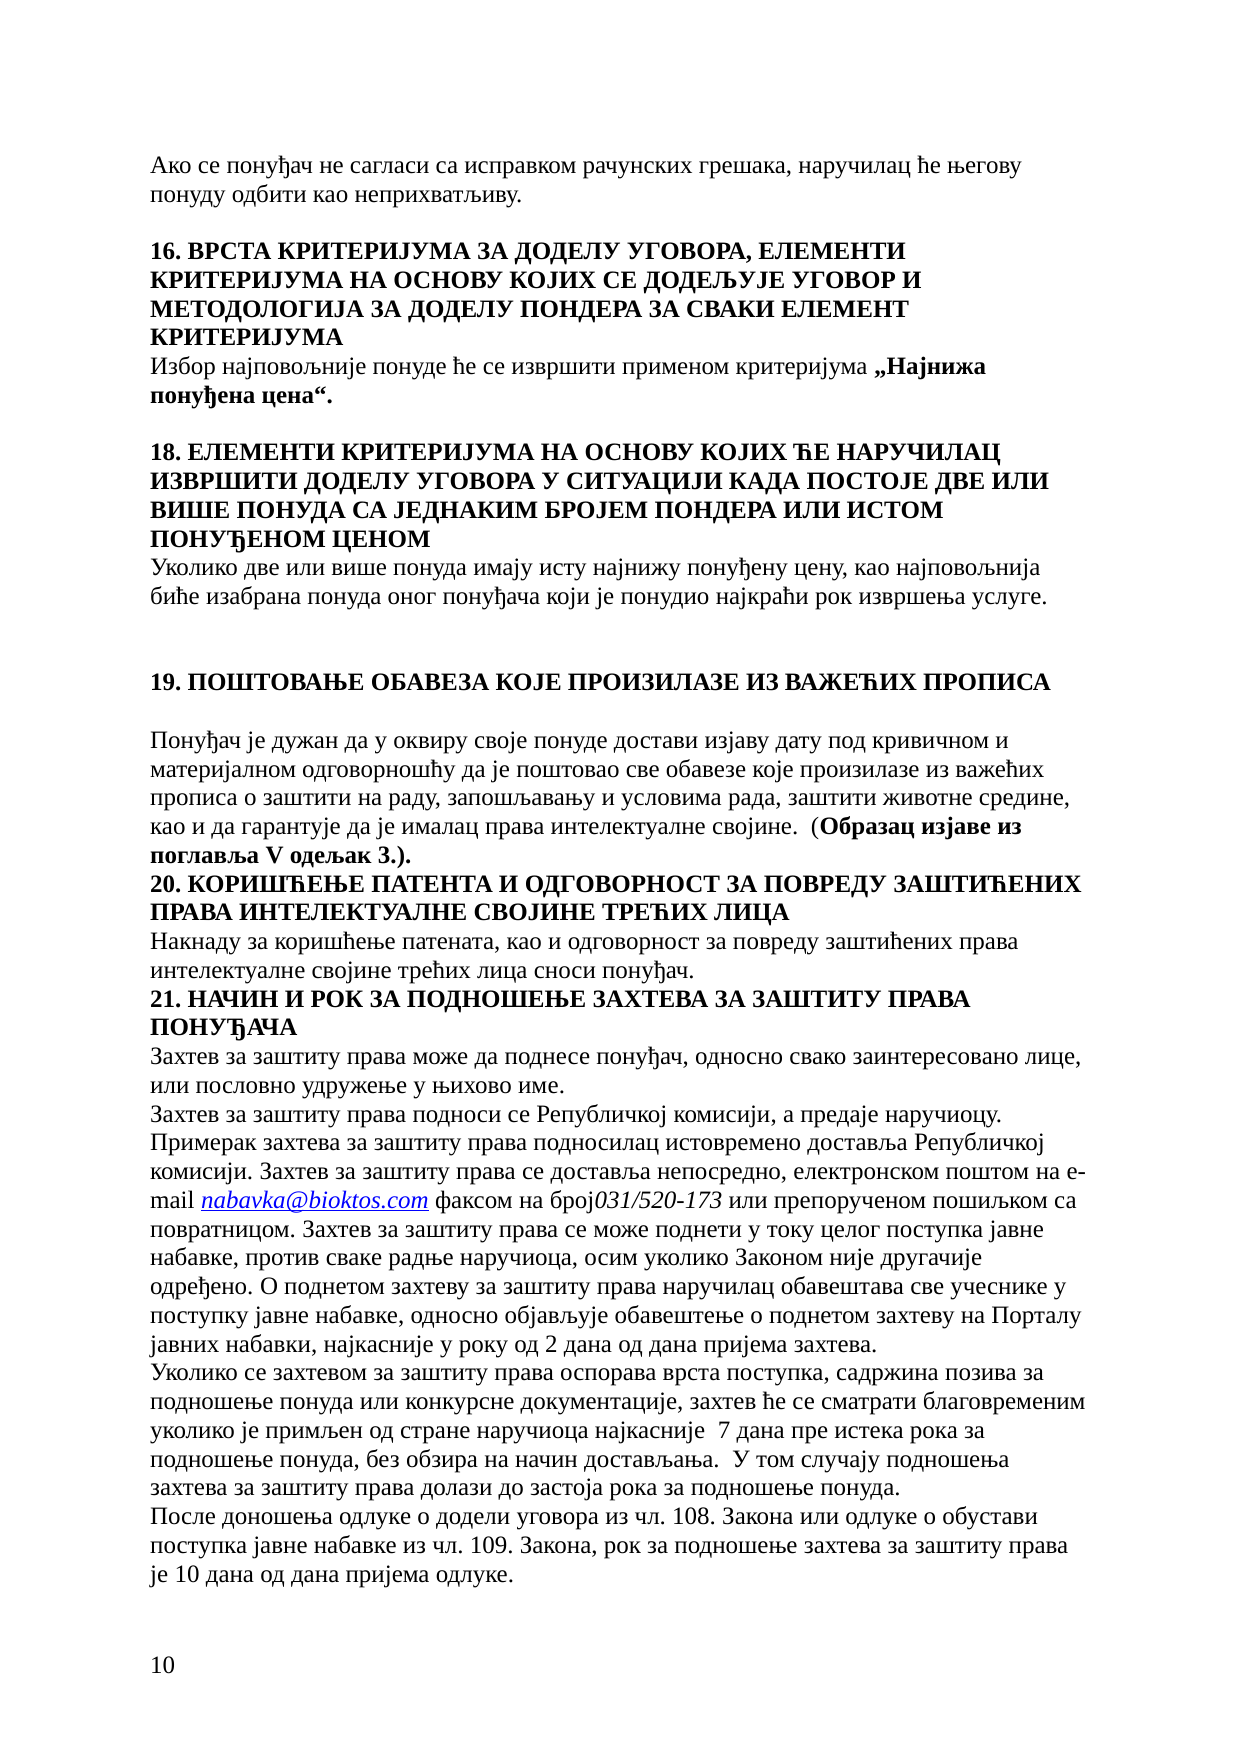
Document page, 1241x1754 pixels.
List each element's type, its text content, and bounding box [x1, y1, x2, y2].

text Уколико се захтевом за заштиту права оспорава врста поступка, садржина позива за подношење понуда или конкурсне документације, захтев ће се сматрати благовременим уколико је примљен од стране наручиоца најкасније 7 дана пре истека рока за подношење понуда, без обзира на начин достављања. У том случају подношења захтева за заштиту права долази до застоја рока за подношење понуда. [150, 1357, 1090, 1501]
text Захтев за заштиту права подноси се Републичкој комисији, а предаје наручиоцу. Примерак захтева за заштиту права подносилац истовремено доставља Републичкој комисији. Захтев за заштиту права се доставља непосредно, електронском поштом на e-mail nabavka@bioktos.com факсом на број031/520-173 или препорученом пошиљком са повратницом. Захтев за заштиту права се може поднети у току целог поступка јавне набавке, против сваке радње наручиоца, осим уколико Законом није другачије одређено. О поднетом захтеву за заштиту права наручилац обавештава све учеснике у поступку јавне набавке, односно објављује обавештење о поднетом захтеву на Порталу јавних набавки, најкасније у року од 2 дана од дана пријема захтева. [150, 1099, 1090, 1357]
text 20. КОРИШЋЕЊЕ ПАТЕНТА И ОДГОВОРНОСТ ЗА ПОВРЕДУ ЗАШТИЋЕНИХ ПРАВА ИНТЕЛЕКТУАЛНЕ СВОЈИНЕ ТРЕЋИХ ЛИЦА [150, 869, 1090, 926]
text Накнаду за коришћење патената, као и одговорност за повреду заштићених права интелектуалне својине трећих лица сноси понуђач. [150, 926, 1090, 984]
text Понуђач је дужан да у оквиру своје понуде достави изјаву дату под кривичном и материјалном одговорношћу да је поштовао све обавезе које произилазе из важећих прописа о заштити на раду, запошљавању и условима рада, заштити животне средине, као и да гарантује да је ималац права интелектуалне својине. (Образац изјаве из поглавља V одељак 3.). [150, 725, 1090, 869]
text 18. ЕЛЕМЕНТИ КРИТЕРИЈУМА НА ОСНОВУ КОЈИХ ЋЕ НАРУЧИЛАЦ ИЗВРШИТИ ДОДЕЛУ УГОВОРА У СИТУАЦИЈИ КАДА ПОСТОЈЕ ДВЕ ИЛИ ВИШЕ ПОНУДА СА ЈЕДНАКИМ БРОЈЕМ ПОНДЕРА ИЛИ ИСТОМ ПОНУЂЕНОМ ЦЕНОМ [150, 437, 1090, 552]
text Захтев за заштиту права може да поднесе понуђач, односно свако заинтересовано лице, или пословно удружење у њихово име. [150, 1041, 1090, 1099]
text 21. НАЧИН И РОК ЗА ПОДНОШЕЊЕ ЗАХТЕВА ЗА ЗАШТИТУ ПРАВА ПОНУЂАЧА [150, 984, 1090, 1041]
text После доношења одлуке о додели уговора из чл. 108. Закона или одлуке о обустави поступка јавне набавке из чл. 109. Закона, рок за подношење захтева за заштиту права је 10 дана од дана пријема одлуке. [150, 1501, 1090, 1587]
text 16. ВРСТА КРИТЕРИЈУМА ЗА ДОДЕЛУ УГОВОРА, ЕЛЕМЕНТИ КРИТЕРИЈУМА НА ОСНОВУ КОЈИХ СЕ ДОДЕЉУЈЕ УГОВОР И МЕТОДОЛОГИЈА ЗА ДОДЕЛУ ПОНДЕРА ЗА СВАКИ ЕЛЕМЕНТ КРИТЕРИЈУМА [150, 236, 1090, 351]
text 19. ПОШТОВАЊЕ ОБАВЕЗА КОЈЕ ПРОИЗИЛАЗЕ ИЗ ВАЖЕЋИХ ПРОПИСА [150, 667, 1090, 696]
text Уколико две или више понуда имају исту најнижу понуђену цену, као најповољнија биће изабрана понуда оног понуђача који је понудио најкраћи рок извршења услуге. [150, 552, 1090, 610]
text Избор најповољније понуде ће се извршити применом критеријума „Најнижа понуђена цена“. [150, 351, 1090, 409]
text Ако се понуђач не сагласи са исправком рачунских грешака, наручилац ће његову понуду одбити као неприхватљиву. [150, 150, 1090, 207]
